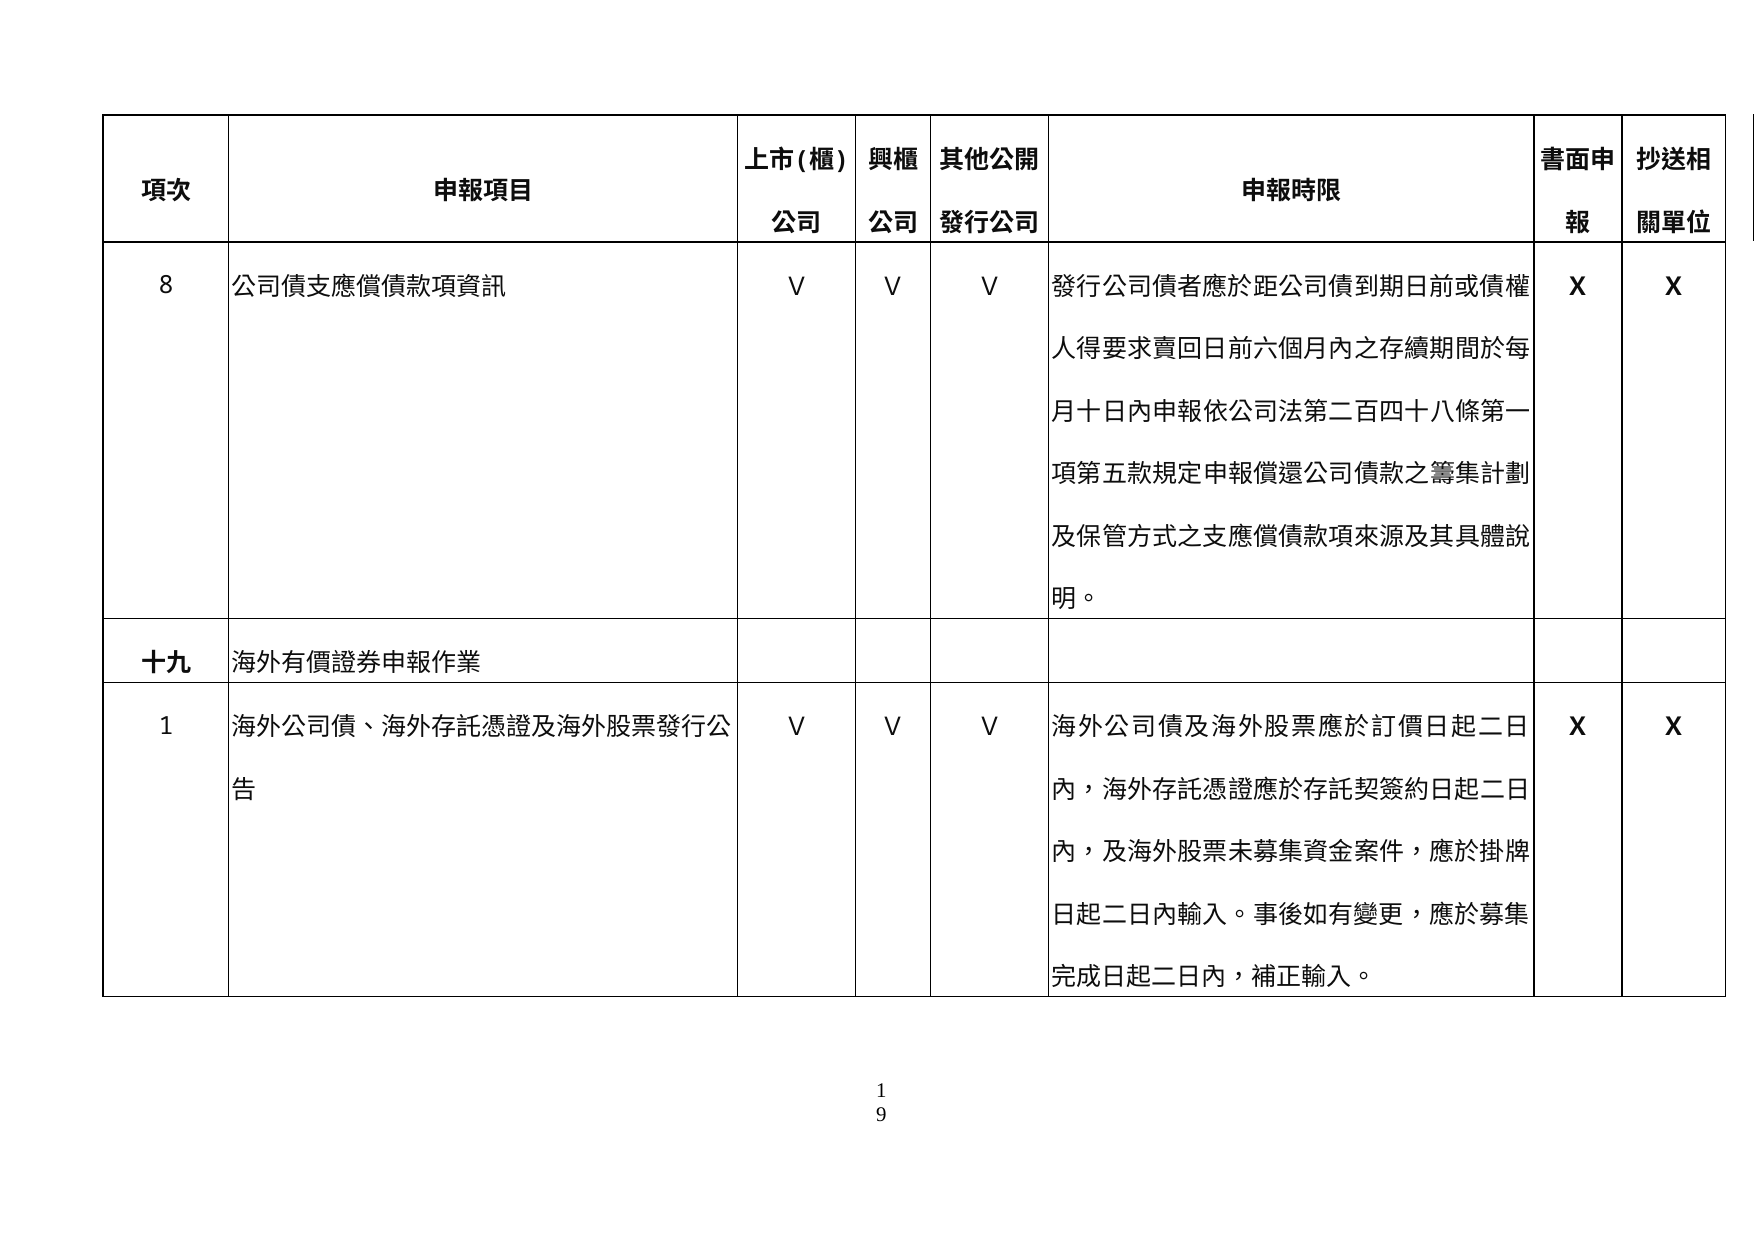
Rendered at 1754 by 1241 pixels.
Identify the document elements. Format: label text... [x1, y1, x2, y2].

table_header 興櫃公司 [856, 116, 930, 241]
table_cell 8 [104, 243, 228, 617]
table_cell Ｖ [931, 683, 1048, 996]
table_cell [931, 619, 1048, 682]
table_cell Ｘ [1623, 683, 1725, 996]
table_cell [1726, 618, 1754, 682]
table_cell [1623, 619, 1725, 682]
table_cell Ｖ [738, 243, 855, 617]
table_cell [1726, 682, 1754, 996]
table_cell Ｖ [856, 683, 930, 996]
table_header 抄送相關單位 [1623, 116, 1725, 241]
table_cell Ｖ [856, 243, 930, 617]
table_cell 十九 [104, 619, 228, 682]
table_cell [738, 619, 855, 682]
table_cell Ｘ [1535, 683, 1621, 996]
table_cell [1535, 619, 1621, 682]
table_header 書面申報 [1535, 116, 1621, 241]
table_cell 1 [104, 683, 228, 996]
table_cell 海外有價證券申報作業 [229, 619, 737, 682]
table_header 申報時限 [1049, 116, 1533, 241]
table_cell Ｖ [931, 243, 1048, 617]
table_cell 發行公司債者應於距公司債到期日前或債權人得要求賣回日前六個月內之存續期間於每月十日內申報依公司法第二百四十八條第一項第五款規定申報償還公司債款之籌集計劃及保管方式之支應償債款項來源及其具體說明。 [1049, 243, 1533, 617]
table_cell [856, 619, 930, 682]
table_cell Ｖ [738, 683, 855, 996]
table_cell [1726, 241, 1754, 617]
table_header [1726, 114, 1753, 241]
table_cell 海外公司債、海外存託憑證及海外股票發行公告 [229, 683, 737, 996]
table_header 其他公開發行公司 [931, 116, 1048, 241]
table_header 申報項目 [229, 116, 737, 241]
table_cell Ｘ [1535, 243, 1621, 617]
table_cell [1049, 619, 1533, 682]
table_cell 公司債支應償債款項資訊 [229, 243, 737, 617]
table_cell Ｘ [1623, 243, 1725, 617]
table_header 項次 [104, 116, 228, 241]
table_cell 海外公司債及海外股票應於訂價日起二日內，海外存託憑證應於存託契簽約日起二日內，及海外股票未募集資金案件，應於掛牌日起二日內輸入。事後如有變更，應於募集完成日起二日內，補正輸入。 [1049, 683, 1533, 996]
table_header 上市(櫃)公司 [738, 116, 855, 241]
